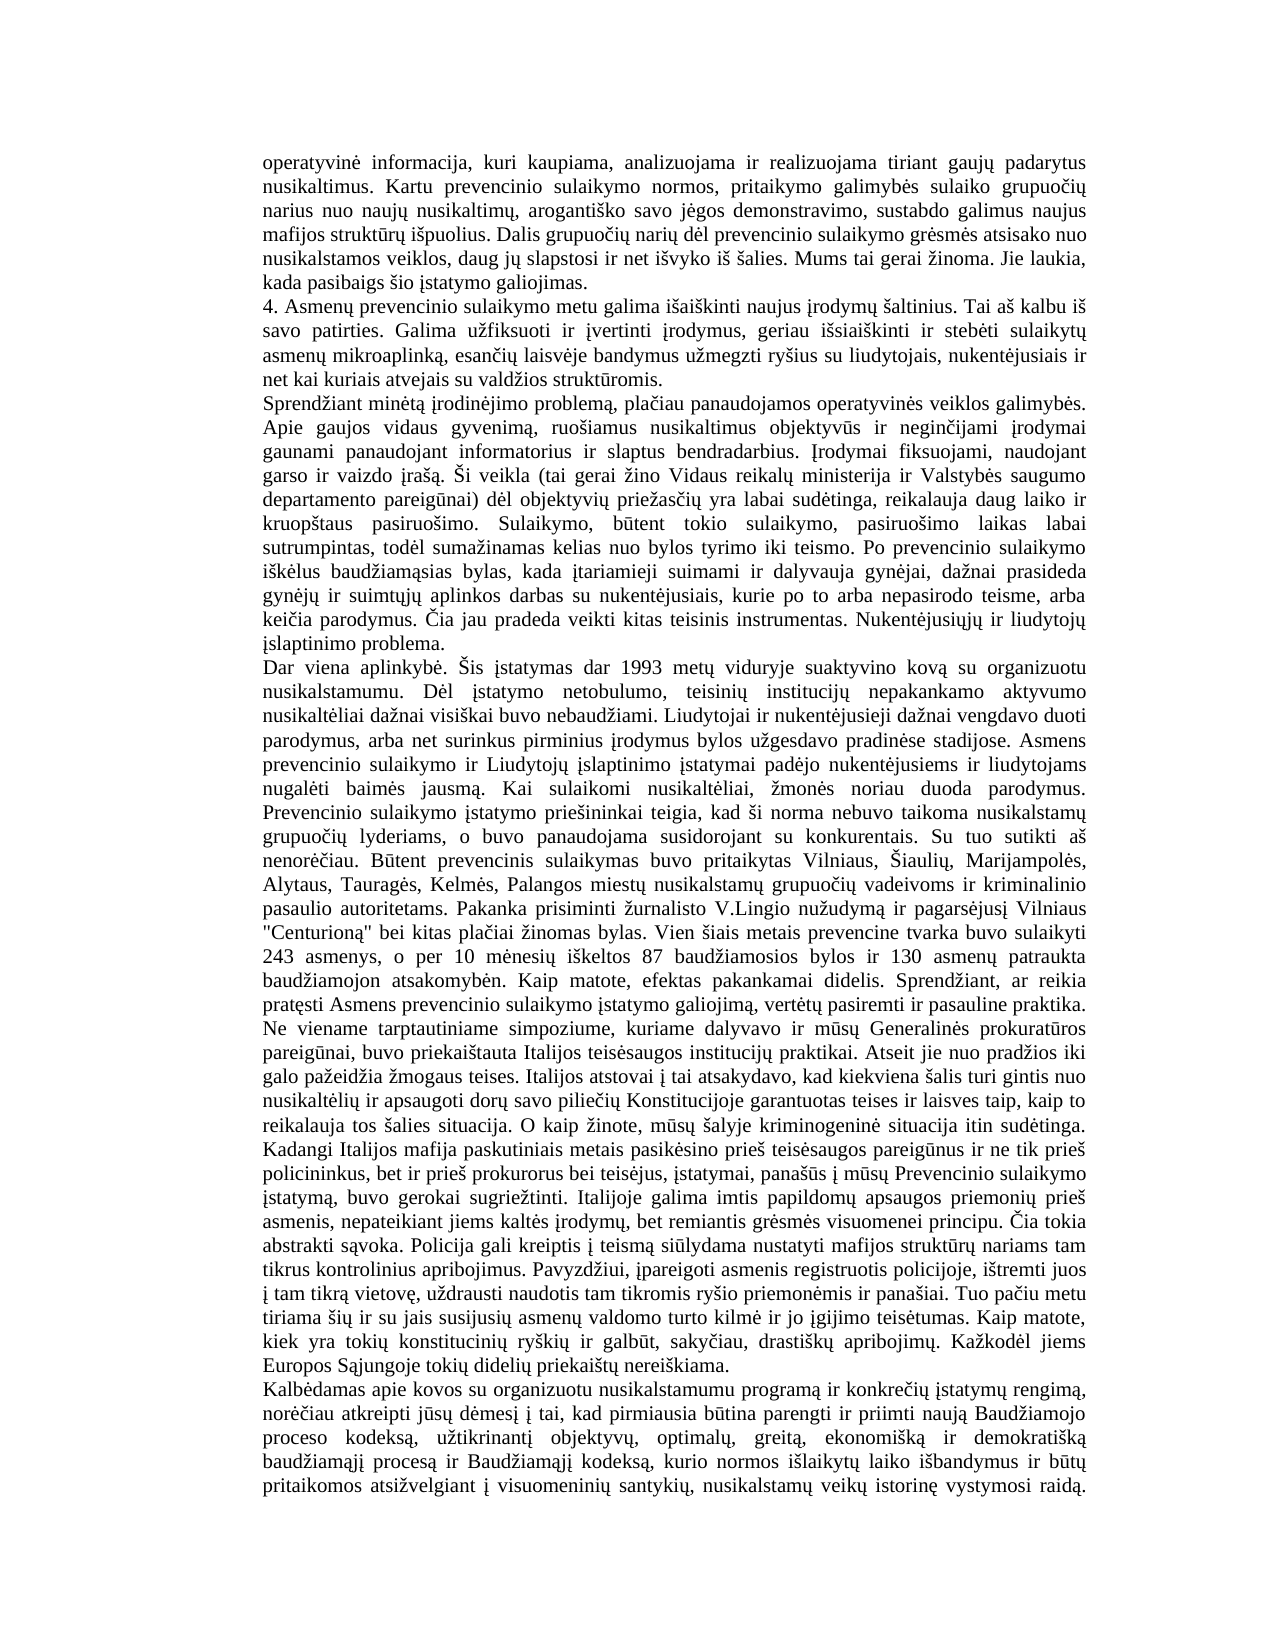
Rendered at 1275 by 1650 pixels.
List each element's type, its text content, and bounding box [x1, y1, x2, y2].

text Sprendžiant minėtą įrodinėjimo problemą, plačiau panaudojamos operatyvinės veiklos galimybės. Apie gaujos vidaus gyvenimą, ruošiamus nusikaltimus objektyvūs ir neginčijami įrodymai gaunami panaudojant informatorius ir slaptus bendradarbius. Įrodymai fiksuojami, naudojant garso ir vaizdo įrašą. Ši veikla (tai gerai žino Vidaus reikalų ministerija ir Valstybės saugumo departamento pareigūnai) dėl objektyvių priežasčių yra labai sudėtinga, reikalauja daug laiko ir kruopštaus pasiruošimo. Sulaikymo, būtent tokio sulaikymo, pasiruošimo laikas labai sutrumpintas, todėl sumažinamas kelias nuo bylos tyrimo iki teismo. Po prevencinio sulaikymo iškėlus baudžiamąsias bylas, kada įtariamieji suimami ir dalyvauja gynėjai, dažnai prasideda gynėjų ir suimtųjų aplinkos darbas su nukentėjusiais, kurie po to arba nepasirodo teisme, arba keičia parodymus. Čia jau pradeda veikti kitas teisinis instrumentas. Nukentėjusiųjų ir liudytojų įslaptinimo problema. [262, 391, 1087, 655]
text 4. Asmenų prevencinio sulaikymo metu galima išaiškinti naujus įrodymų šaltinius. Tai aš kalbu iš savo patirties. Galima užfiksuoti ir įvertinti įrodymus, geriau išsiaiškinti ir stebėti sulaikytų asmenų mikroaplinką, esančių laisvėje bandymus užmegzti ryšius su liudytojais, nukentėjusiais ir net kai kuriais atvejais su valdžios struktūromis. [262, 294, 1087, 391]
text operatyvinė informacija, kuri kaupiama, analizuojama ir realizuojama tiriant gaujų padarytus nusikaltimus. Kartu prevencinio sulaikymo normos, pritaikymo galimybės sulaiko grupuočių narius nuo naujų nusikaltimų, arogantiško savo jėgos demonstravimo, sustabdo galimus naujus mafijos struktūrų išpuolius. Dalis grupuočių narių dėl prevencinio sulaikymo grėsmės atsisako nuo nusikalstamos veiklos, daug jų slapstosi ir net išvyko iš šalies. Mums tai gerai žinoma. Jie laukia, kada pasibaigs šio įstatymo galiojimas. [262, 150, 1087, 294]
text Kalbėdamas apie kovos su organizuotu nusikalstamumu programą ir konkrečių įstatymų rengimą, norėčiau atkreipti jūsų dėmesį į tai, kad pirmiausia būtina parengti ir priimti naują Baudžiamojo proceso kodeksą, užtikrinantį objektyvų, optimalų, greitą, ekonomišką ir demokratišką baudžiamąjį procesą ir Baudžiamąjį kodeksą, kurio normos išlaikytų laiko išbandymus ir būtų pritaikomos atsižvelgiant į visuomeninių santykių, nusikalstamų veikų istorinę vystymosi raidą. [262, 1377, 1087, 1497]
text Dar viena aplinkybė. Šis įstatymas dar 1993 metų viduryje suaktyvino kovą su organizuotu nusikalstamumu. Dėl įstatymo netobulumo, teisinių institucijų nepakankamo aktyvumo nusikaltėliai dažnai visiškai buvo nebaudžiami. Liudytojai ir nukentėjusieji dažnai vengdavo duoti parodymus, arba net surinkus pirminius įrodymus bylos užgesdavo pradinėse stadijose. Asmens prevencinio sulaikymo ir Liudytojų įslaptinimo įstatymai padėjo nukentėjusiems ir liudytojams nugalėti baimės jausmą. Kai sulaikomi nusikaltėliai, žmonės noriau duoda parodymus. Prevencinio sulaikymo įstatymo priešininkai teigia, kad ši norma nebuvo taikoma nusikalstamų grupuočių lyderiams, o buvo panaudojama susidorojant su konkurentais. Su tuo sutikti aš nenorėčiau. Būtent prevencinis sulaikymas buvo pritaikytas Vilniaus, Šiaulių, Marijampolės, Alytaus, Tauragės, Kelmės, Palangos miestų nusikalstamų grupuočių vadeivoms ir kriminalinio pasaulio autoritetams. Pakanka prisiminti žurnalisto V.Lingio nužudymą ir pagarsėjusį Vilniaus "Centurioną" bei kitas plačiai žinomas bylas. Vien šiais metais prevencine tvarka buvo sulaikyti 243 asmenys, o per 10 mėnesių iškeltos 87 baudžiamosios bylos ir 130 asmenų patraukta baudžiamojon atsakomybėn. Kaip matote, efektas pakankamai didelis. Sprendžiant, ar reikia pratęsti Asmens prevencinio sulaikymo įstatymo galiojimą, vertėtų pasiremti ir pasauline praktika. Ne viename tarptautiniame simpoziume, kuriame dalyvavo ir mūsų Generalinės prokuratūros pareigūnai, buvo priekaištauta Italijos teisėsaugos institucijų praktikai. Atseit jie nuo pradžios iki galo pažeidžia žmogaus teises. Italijos atstovai į tai atsakydavo, kad kiekviena šalis turi gintis nuo nusikaltėlių ir apsaugoti dorų savo piliečių Konstitucijoje garantuotas teises ir laisves taip, kaip to reikalauja tos šalies situacija. O kaip žinote, mūsų šalyje kriminogeninė situacija itin sudėtinga. Kadangi Italijos mafija paskutiniais metais pasikėsino prieš teisėsaugos pareigūnus ir ne tik prieš policininkus, bet ir prieš prokurorus bei teisėjus, įstatymai, panašūs į mūsų Prevencinio sulaikymo įstatymą, buvo gerokai sugriežtinti. Italijoje galima imtis papildomų apsaugos priemonių prieš asmenis, nepateikiant jiems kaltės įrodymų, bet remiantis grėsmės visuomenei principu. Čia tokia abstrakti sąvoka. Policija gali kreiptis į teismą siūlydama nustatyti mafijos struktūrų nariams tam tikrus kontrolinius apribojimus. Pavyzdžiui, įpareigoti asmenis registruotis policijoje, ištremti juos į tam tikrą vietovę, uždrausti naudotis tam tikromis ryšio priemonėmis ir panašiai. Tuo pačiu metu tiriama šių ir su jais susijusių asmenų valdomo turto kilmė ir jo įgijimo teisėtumas. Kaip matote, kiek yra tokių konstitucinių ryškių ir galbūt, sakyčiau, drastiškų apribojimų. Kažkodėl jiems Europos Sąjungoje tokių didelių priekaištų nereiškiama. [262, 655, 1087, 1377]
